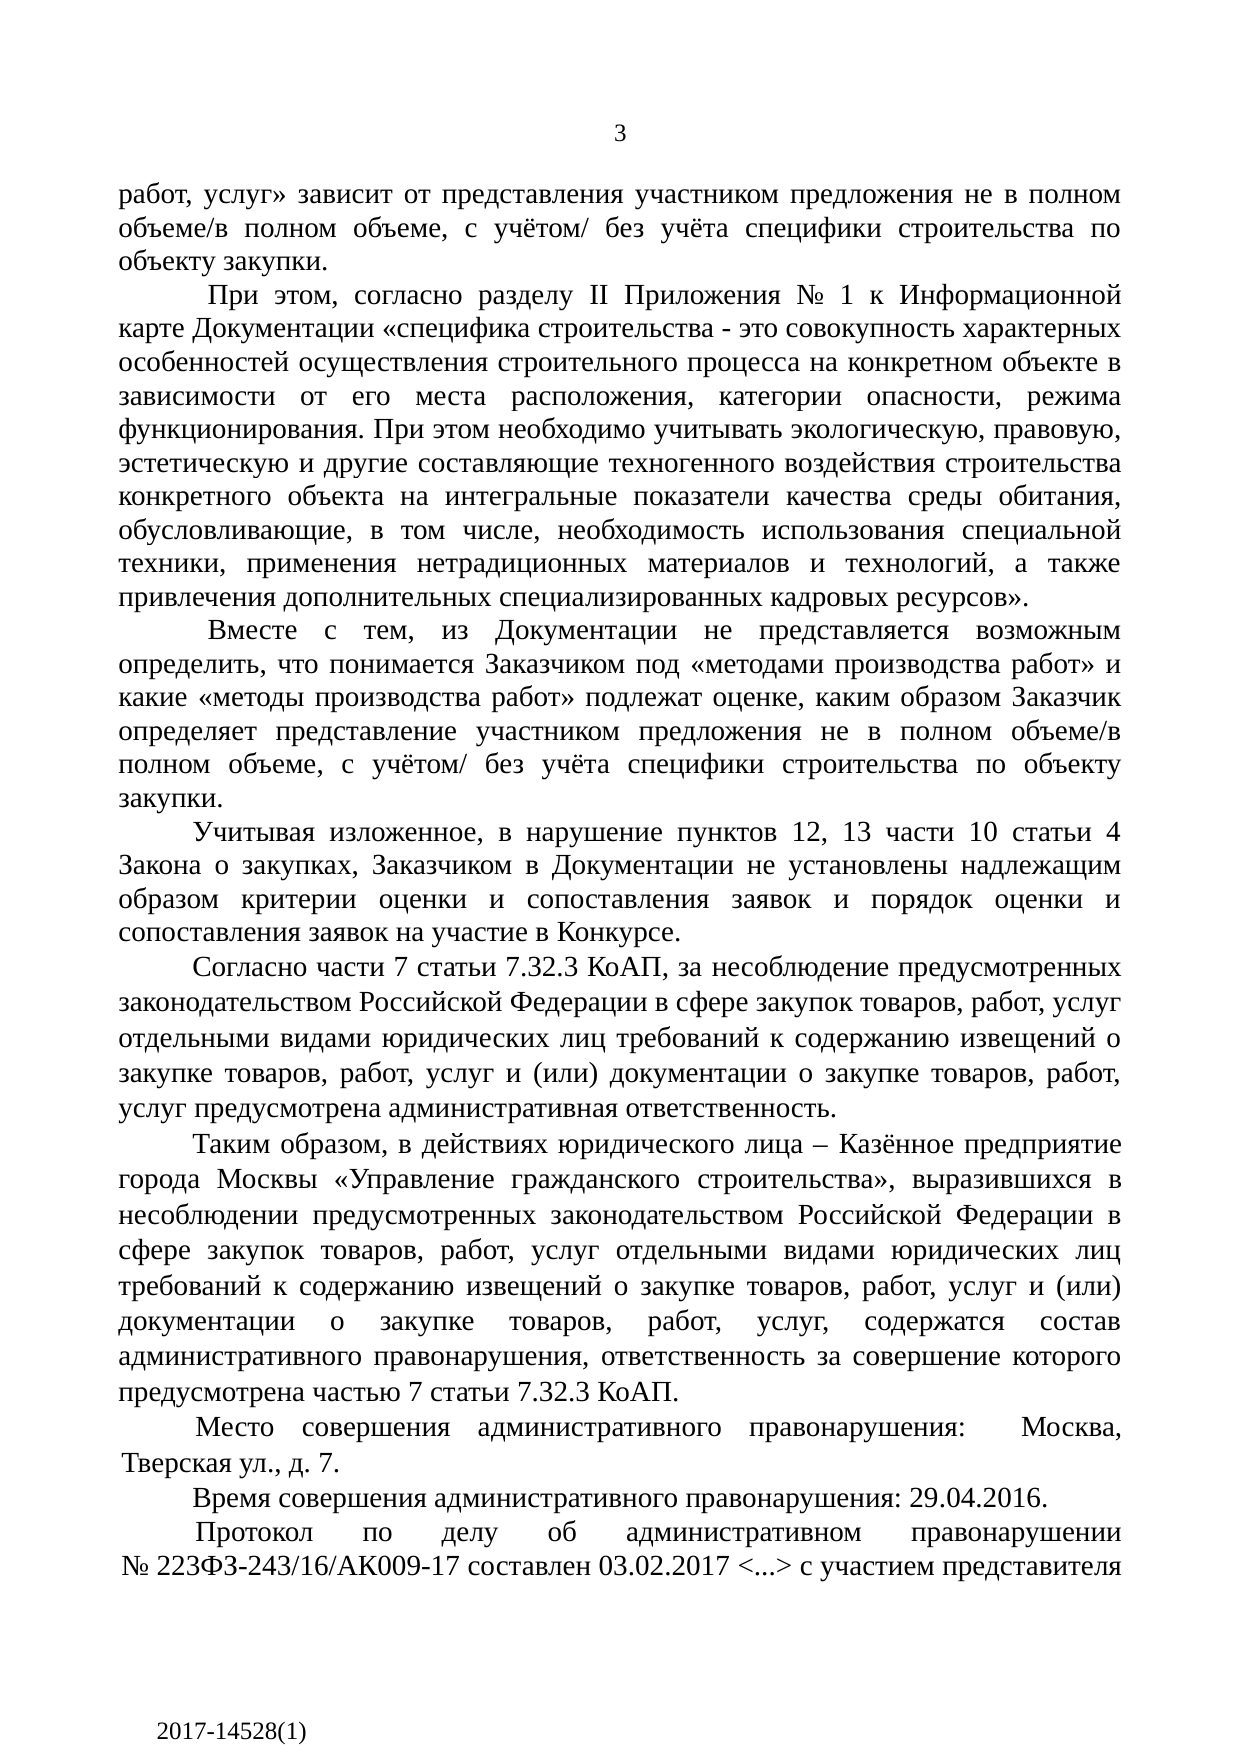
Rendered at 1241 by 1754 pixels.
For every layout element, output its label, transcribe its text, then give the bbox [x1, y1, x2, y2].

text Вместе с тем, из Документации не представляется возможным определить, что понимается Заказчиком под «методами производства работ» и какие «методы производства работ» подлежат оценке, каким образом Заказчик определяет представление участником предложения не в полном объеме/в полном объеме, с учётом/ без учёта специфики строительства по объекту закупки. [118, 612, 1122, 814]
text Место совершения административного правонарушения: Москва, Тверская ул., д. 7. [121, 1408, 1122, 1479]
text Согласно части 7 статьи 7.32.3 КоАП, за несоблюдение предусмотренных законодательством Российской Федерации в сфере закупок товаров, работ, услуг отдельными видами юридических лиц требований к содержанию извещений о закупке товаров, работ, услуг и (или) документации о закупке товаров, работ, услуг предусмотрена административная ответственность. [118, 948, 1122, 1125]
text Таким образом, в действиях юридического лица – Казённое предприятие города Москвы «Управление гражданского строительства», выразившихся в несоблюдении предусмотренных законодательством Российской Федерации в сфере закупок товаров, работ, услуг отдельными видами юридических лиц требований к содержанию извещений о закупке товаров, работ, услуг и (или) документации о закупке товаров, работ, услуг, содержатся состав административного правонарушения, ответственность за совершение которого предусмотрена частью 7 статьи 7.32.3 КоАП. [118, 1125, 1122, 1408]
text Протокол по делу об административном правонарушении № 223ФЗ-243/16/АК009-17 составлен 03.02.2017 <...> с участием представителя [121, 1514, 1122, 1582]
text работ, услуг» зависит от представления участником предложения не в полном объеме/в полном объеме, с учётом/ без учёта специфики строительства по объекту закупки. [118, 176, 1122, 277]
text Время совершения административного правонарушения: 29.04.2016. [118, 1479, 1122, 1514]
text Учитывая изложенное, в нарушение пунктов 12, 13 части 10 статьи 4 Закона о закупках, Заказчиком в Документации не установлены надлежащим образом критерии оценки и сопоставления заявок и порядок оценки и сопоставления заявок на участие в Конкурсе. [118, 814, 1122, 948]
text При этом, согласно разделу II Приложения № 1 к Информационной карте Документации «специфика строительства - это совокупность характерных особенностей осуществления строительного процесса на конкретном объекте в зависимости от его места расположения, категории опасности, режима функционирования. При этом необходимо учитывать экологическую, правовую, эстетическую и другие составляющие техногенного воздействия строительства конкретного объекта на интегральные показатели качества среды обитания, обусловливающие, в том числе, необходимость использования специальной техники, применения нетрадиционных материалов и технологий, а также привлечения дополнительных специализированных кадровых ресурсов». [118, 277, 1122, 612]
